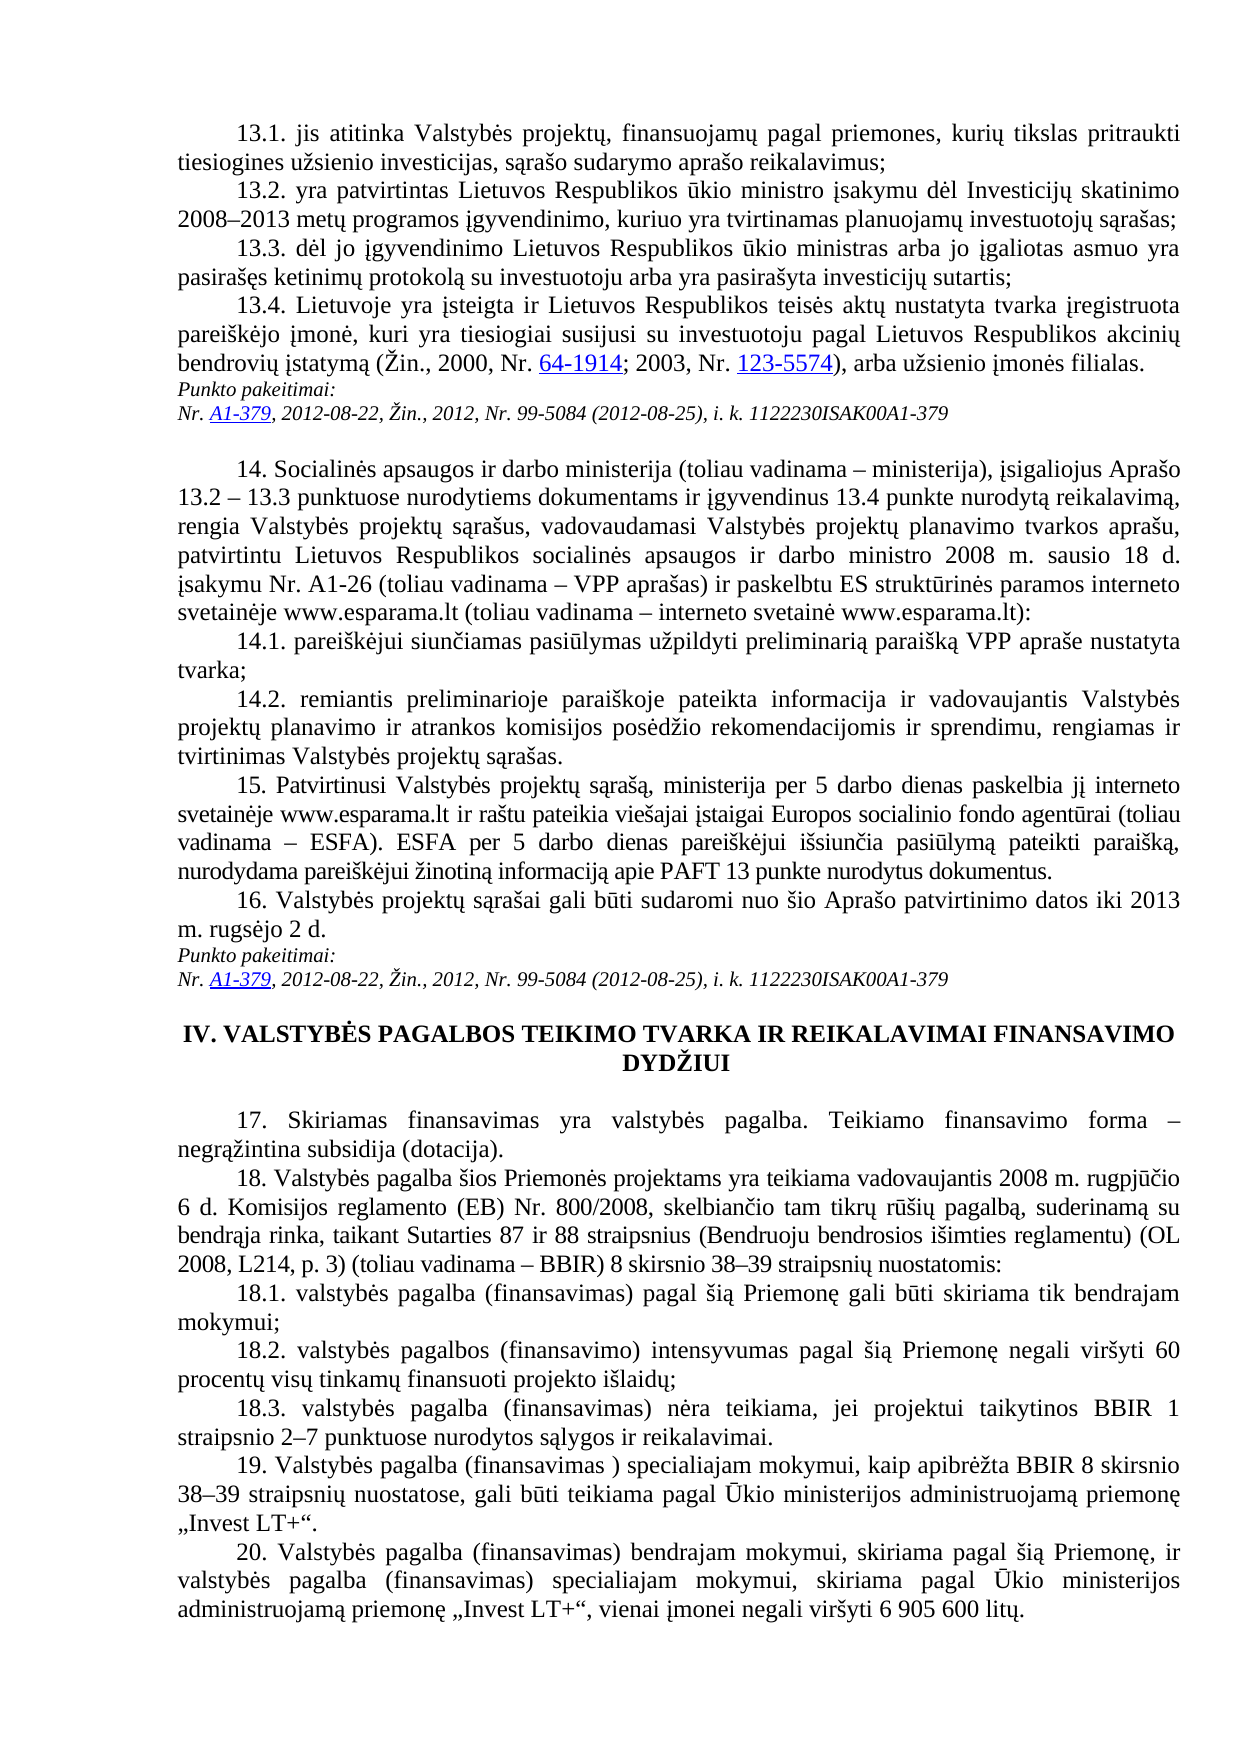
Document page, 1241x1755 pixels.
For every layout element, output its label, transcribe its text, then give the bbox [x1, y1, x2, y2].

text 16. Valstybės projektų sąrašai gali būti sudaromi nuo šio Aprašo patvirtinimo datos iki 2013 m. rugsėjo 2 d. [177, 885, 1181, 942]
text 17. Skiriamas finansavimas yra valstybės pagalba. Teikiamo finansavimo forma – negrąžintina subsidija (dotacija). [177, 1106, 1181, 1163]
text 13.2. yra patvirtintas Lietuvos Respublikos ūkio ministro įsakymu dėl Investicijų skatinimo 2008–2013 metų programos įgyvendinimo, kuriuo yra tvirtinamas planuojamų investuotojų sąrašas; [177, 176, 1181, 233]
text 13.1. jis atitinka Valstybės projektų, finansuojamų pagal priemones, kurių tikslas pritraukti tiesiogines užsienio investicijas, sąrašo sudarymo aprašo reikalavimus; [177, 118, 1181, 176]
text 14. Socialinės apsaugos ir darbo ministerija (toliau vadinama – ministerija), įsigaliojus Aprašo 13.2 – 13.3 punktuose nurodytiems dokumentams ir įgyvendinus 13.4 punkte nurodytą reikalavimą, rengia Valstybės projektų sąrašus, vadovaudamasi Valstybės projektų planavimo tvarkos aprašu, patvirtintu Lietuvos Respublikos socialinės apsaugos ir darbo ministro 2008 m. sausio 18 d. įsakymu Nr. A1-26 (toliau vadinama – VPP aprašas) ir paskelbtu ES struktūrinės paramos interneto svetainėje www.esparama.lt (toliau vadinama – interneto svetainė www.esparama.lt): [177, 454, 1181, 626]
text Punkto pakeitimai: [177, 377, 1181, 401]
text 19. Valstybės pagalba (finansavimas ) specialiajam mokymui, kaip apibrėžta BBIR 8 skirsnio 38–39 straipsnių nuostatose, gali būti teikiama pagal Ūkio ministerijos administruojamą priemonę „Invest LT+“. [177, 1451, 1181, 1537]
text 15. Patvirtinusi Valstybės projektų sąrašą, ministerija per 5 darbo dienas paskelbia jį interneto svetainėje www.esparama.lt ir raštu pateikia viešajai įstaigai Europos socialinio fondo agentūrai (toliau vadinama – ESFA). ESFA per 5 darbo dienas pareiškėjui išsiunčia pasiūlymą pateikti paraišką, nurodydama pareiškėjui žinotiną informaciją apie PAFT 13 punkte nurodytus dokumentus. [177, 770, 1181, 885]
text 14.2. remiantis preliminarioje paraiškoje pateikta informacija ir vadovaujantis Valstybės projektų planavimo ir atrankos komisijos posėdžio rekomendacijomis ir sprendimu, rengiamas ir tvirtinimas Valstybės projektų sąrašas. [177, 684, 1181, 770]
text 18.2. valstybės pagalbos (finansavimo) intensyvumas pagal šią Priemonę negali viršyti 60 procentų visų tinkamų finansuoti projekto išlaidų; [177, 1336, 1181, 1393]
text 18.3. valstybės pagalba (finansavimas) nėra teikiama, jei projektui taikytinos BBIR 1 straipsnio 2–7 punktuose nurodytos sąlygos ir reikalavimai. [177, 1393, 1181, 1451]
text Punkto pakeitimai: [177, 942, 1181, 967]
text Nr. A1-379, 2012-08-22, Žin., 2012, Nr. 99-5084 (2012-08-25), i. k. 1122230ISAK00A1-379 [177, 401, 1181, 425]
text 13.3. dėl jo įgyvendinimo Lietuvos Respublikos ūkio ministras arba jo įgaliotas asmuo yra pasirašęs ketinimų protokolą su investuotoju arba yra pasirašyta investicijų sutartis; [177, 233, 1181, 291]
text IV. VALSTYBĖS PAGALBOS TEIKIMO TVARKA IR REIKALAVIMAI FINANSAVIMO DYDŽIUI [177, 1019, 1181, 1077]
text 13.4. Lietuvoje yra įsteigta ir Lietuvos Respublikos teisės aktų nustatyta tvarka įregistruota pareiškėjo įmonė, kuri yra tiesiogiai susijusi su investuotoju pagal Lietuvos Respublikos akcinių bendrovių įstatymą (Žin., 2000, Nr. 64-1914; 2003, Nr. 123-5574), arba užsienio įmonės filialas. [177, 291, 1181, 377]
text 18.1. valstybės pagalba (finansavimas) pagal šią Priemonę gali būti skiriama tik bendrajam mokymui; [177, 1278, 1181, 1336]
text 20. Valstybės pagalba (finansavimas) bendrajam mokymui, skiriama pagal šią Priemonę, ir valstybės pagalba (finansavimas) specialiajam mokymui, skiriama pagal Ūkio ministerijos administruojamą priemonę „Invest LT+“, vienai įmonei negali viršyti 6 905 600 litų. [177, 1537, 1181, 1623]
text 18. Valstybės pagalba šios Priemonės projektams yra teikiama vadovaujantis 2008 m. rugpjūčio 6 d. Komisijos reglamento (EB) Nr. 800/2008, skelbiančio tam tikrų rūšių pagalbą, suderinamą su bendrąja rinka, taikant Sutarties 87 ir 88 straipsnius (Bendruoju bendrosios išimties reglamentu) (OL 2008, L214, p. 3) (toliau vadinama – BBIR) 8 skirsnio 38–39 straipsnių nuostatomis: [177, 1163, 1181, 1278]
text Nr. A1-379, 2012-08-22, Žin., 2012, Nr. 99-5084 (2012-08-25), i. k. 1122230ISAK00A1-379 [177, 967, 1181, 991]
text 14.1. pareiškėjui siunčiamas pasiūlymas užpildyti preliminarią paraišką VPP apraše nustatyta tvarka; [177, 626, 1181, 684]
